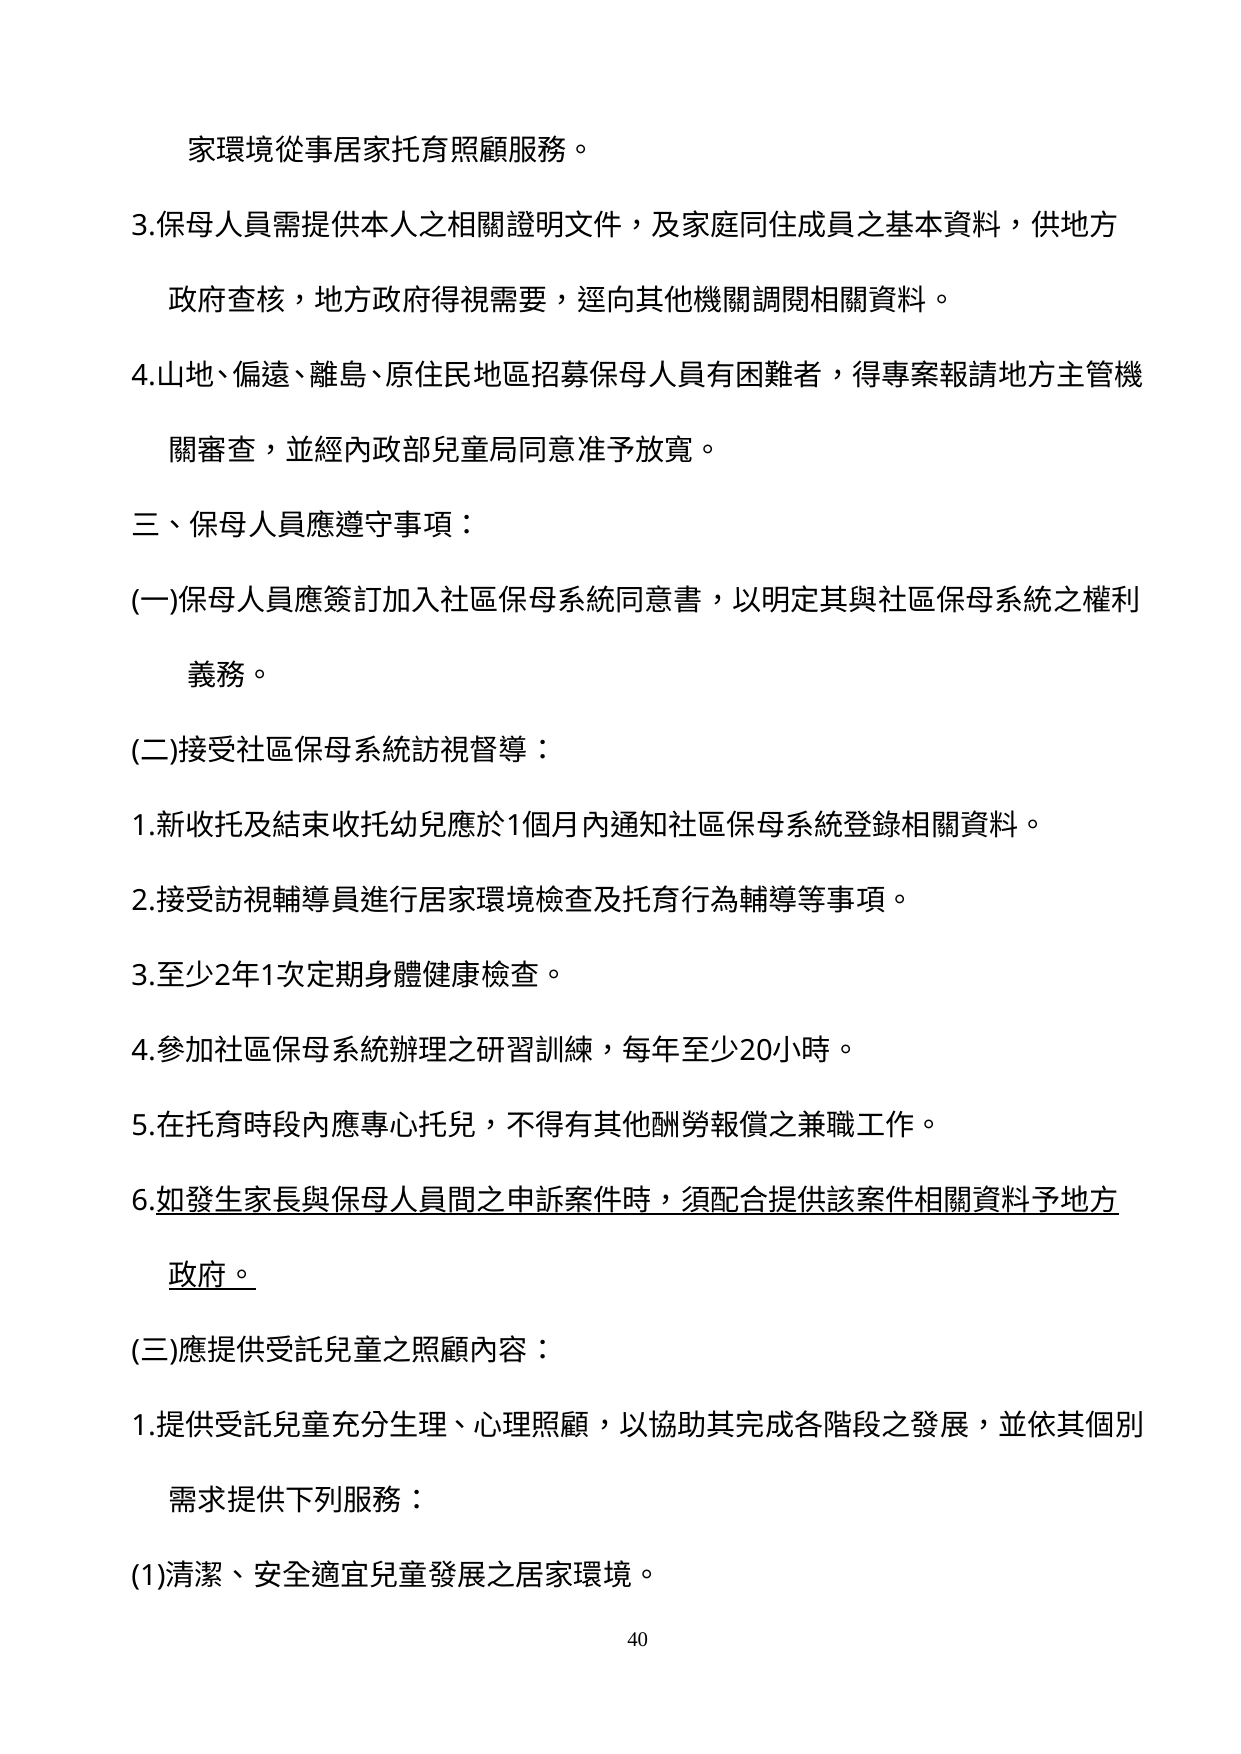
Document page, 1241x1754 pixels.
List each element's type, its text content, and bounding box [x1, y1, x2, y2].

text 1.提供受託兒童充分生理、心理照顧，以協助其完成各階段之發展，並依其個別需求提供下列服務： [131, 1386, 1144, 1536]
text 5.在托育時段內應專心托兒，不得有其他酬勞報償之兼職工作。 [131, 1086, 1144, 1161]
text 2.接受訪視輔導員進行居家環境檢查及托育行為輔導等事項。 [131, 861, 1144, 936]
text (1)清潔、安全適宜兒童發展之居家環境。 [131, 1536, 1144, 1611]
text (二)接受社區保母系統訪視督導： [131, 711, 1144, 786]
text 家環境從事居家托育照顧服務。 [131, 111, 1144, 186]
text (一)保母人員應簽訂加入社區保母系統同意書，以明定其與社區保母系統之權利義務。 [131, 561, 1144, 711]
text 3.保母人員需提供本人之相關證明文件，及家庭同住成員之基本資料，供地方政府查核，地方政府得視需要，逕向其他機關調閱相關資料。 [131, 186, 1144, 336]
text 6.如發生家長與保母人員間之申訴案件時，須配合提供該案件相關資料予地方政府。 [131, 1161, 1144, 1311]
text 4.參加社區保母系統辦理之研習訓練，每年至少20小時。 [131, 1011, 1144, 1086]
text 1.新收托及結束收托幼兒應於1個月內通知社區保母系統登錄相關資料。 [131, 786, 1144, 861]
text 三、保母人員應遵守事項： [131, 486, 1144, 561]
text 3.至少2年1次定期身體健康檢查。 [131, 936, 1144, 1011]
text 4.山地、偏遠、離島、原住民地區招募保母人員有困難者，得專案報請地方主管機關審查，並經內政部兒童局同意准予放寬。 [131, 336, 1144, 486]
text (三)應提供受託兒童之照顧內容： [131, 1311, 1144, 1386]
